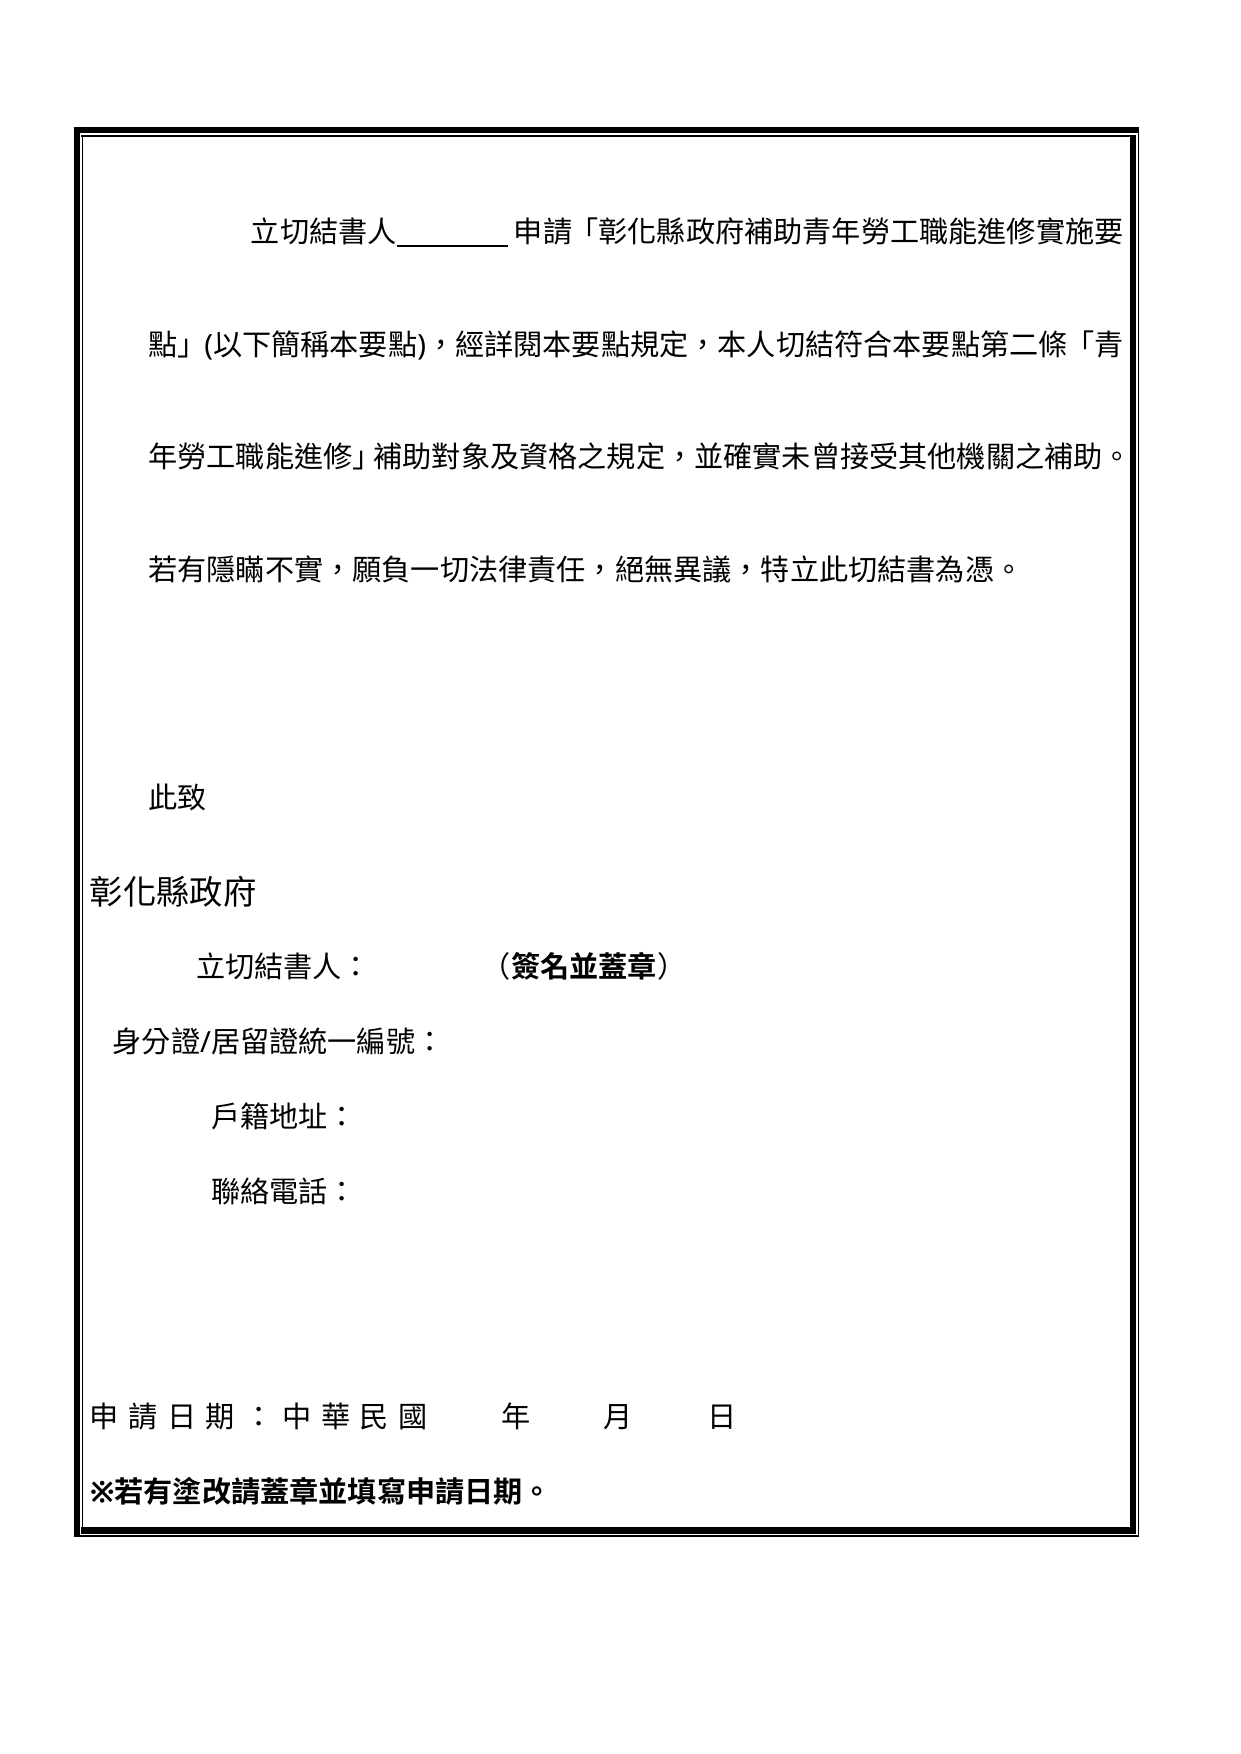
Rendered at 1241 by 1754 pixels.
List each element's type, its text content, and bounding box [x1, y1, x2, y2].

table_cell 立切結書人 申請「彰化縣政府補助青年勞工職能進修實施要點」(以下簡稱本要點)，經詳閱本要點規定，本人切結符合本要點第二條「青年勞工職能進修」補助對象及資格之規定，並確實未曾接受其他機關之補助。若有隱瞞不實，願負一切法律責任，絕無異議，特立此切結書為憑。 此致 彰化縣政府 立切結書人： （簽名並蓋章） 身分證/居留證統一編號： 戶籍地址： 聯絡電話： 申請日期：中華民國 年 月 日 ※若有塗改請蓋章並填寫申請日期。 [83, 137, 1130, 1527]
